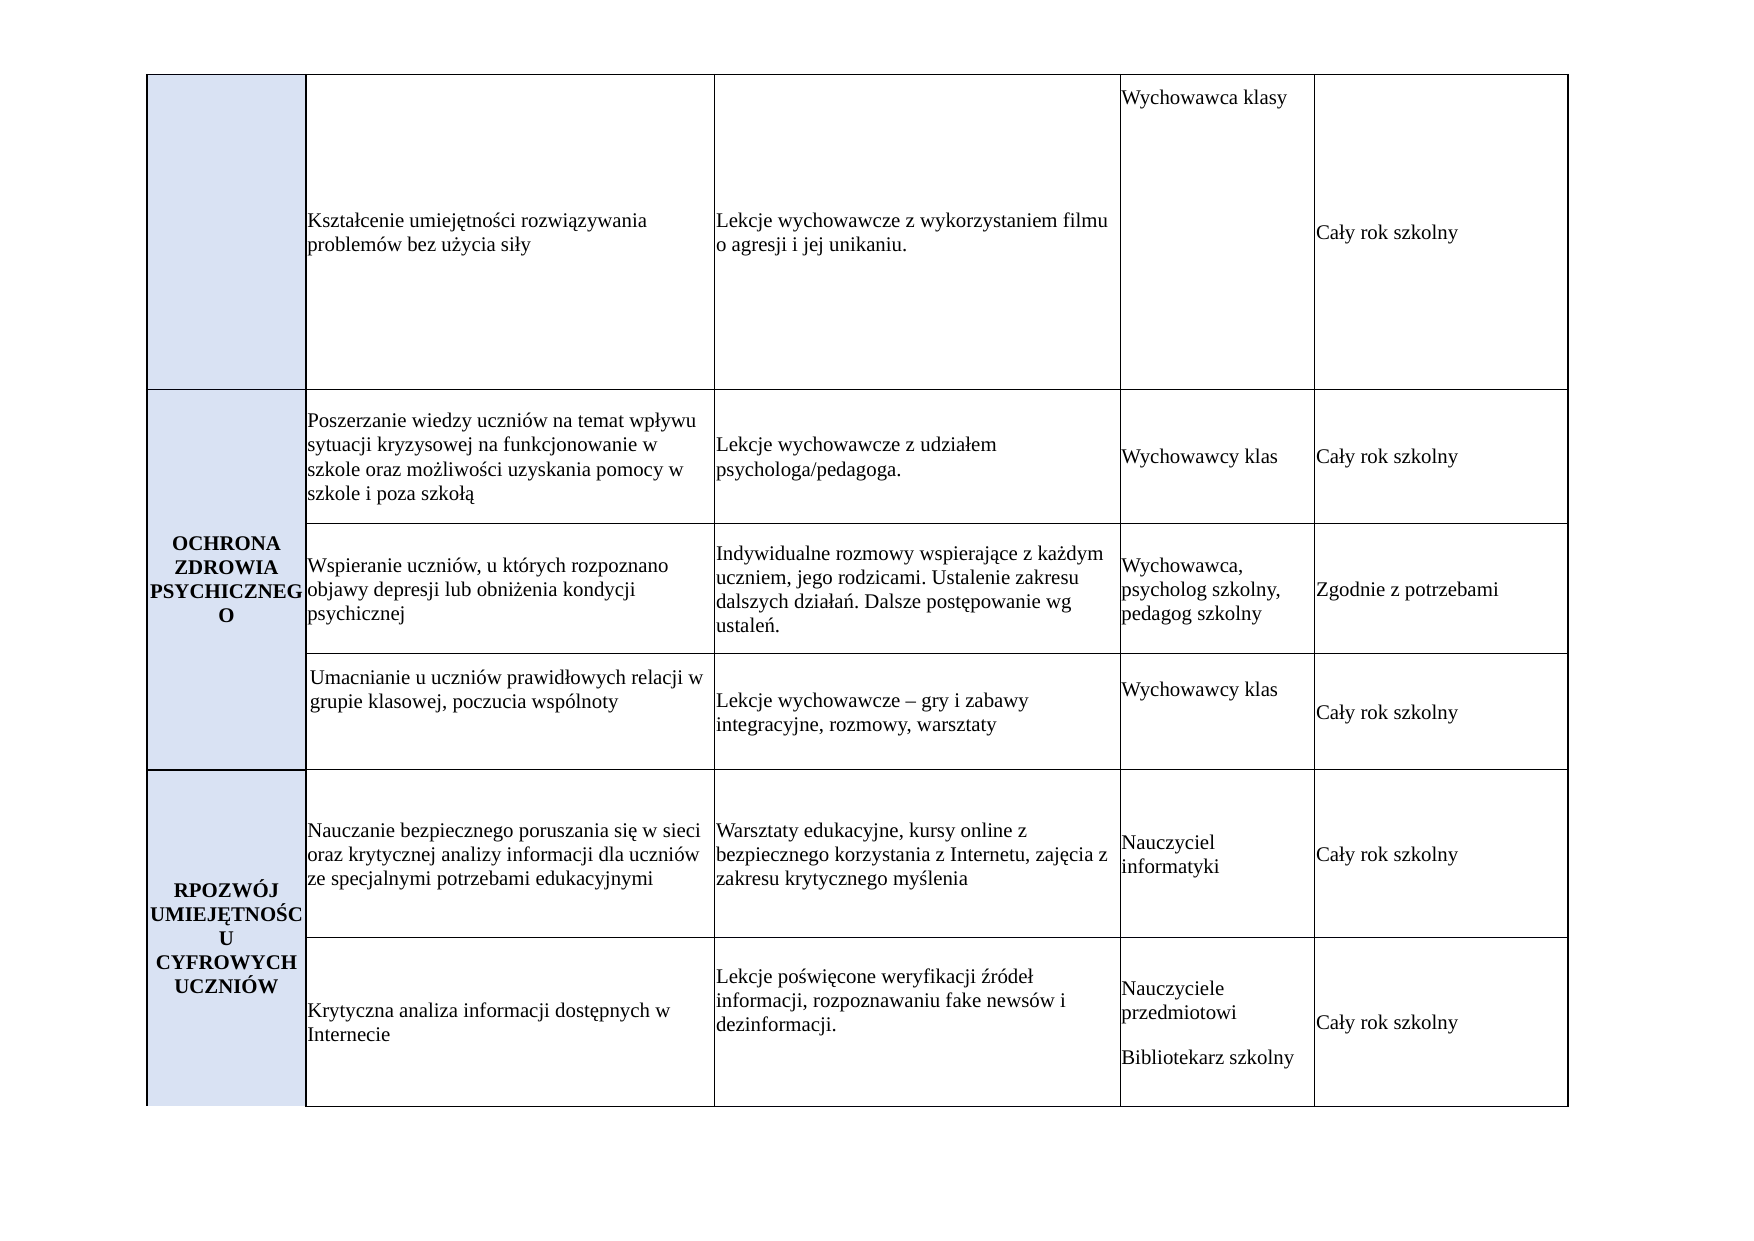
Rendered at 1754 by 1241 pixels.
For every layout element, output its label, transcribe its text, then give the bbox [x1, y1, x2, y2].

table_cell Wspieranie uczniów, u których rozpoznano objawy depresji lub obniżenia kondycji psychicznej [307, 524, 714, 653]
table_cell Warsztaty edukacyjne, kursy online z bezpiecznego korzystania z Internetu, zajęcia z zakresu krytycznego myślenia [715, 770, 1120, 937]
table_cell Cały rok szkolny [1315, 654, 1567, 769]
table_cell Krytyczna analiza informacji dostępnych w Internecie [307, 938, 714, 1106]
table_cell Umacnianie u uczniów prawidłowych relacji w grupie klasowej, poczucia wspólnoty [307, 654, 714, 769]
table_cell Lekcje poświęcone weryfikacji źródeł informacji, rozpoznawaniu fake newsów i dezinformacji. [715, 938, 1120, 1106]
table_cell Nauczanie bezpiecznego poruszania się w sieci oraz krytycznej analizy informacji dla uczniów ze specjalnymi potrzebami edukacyjnymi [307, 770, 714, 937]
table_cell Cały rok szkolny [1315, 390, 1567, 523]
table_cell Wychowawca klasy [1121, 75, 1314, 389]
table_cell RPOZWÓJ UMIEJĘTNOŚCU CYFROWYCH UCZNIÓW [148, 771, 305, 1106]
table_cell Lekcje wychowawcze z wykorzystaniem filmu o agresji i jej unikaniu. [715, 75, 1120, 389]
table_cell Wychowawcy klas [1121, 390, 1314, 523]
table_cell Indywidualne rozmowy wspierające z każdym uczniem, jego rodzicami. Ustalenie zakresu dalszych działań. Dalsze postępowanie wg ustaleń. [715, 524, 1120, 653]
table_cell Lekcje wychowawcze z udziałem psychologa/pedagoga. [715, 390, 1120, 523]
table_cell Cały rok szkolny [1315, 75, 1567, 389]
table_cell [148, 75, 305, 389]
table_cell Cały rok szkolny [1315, 770, 1567, 937]
table_cell Zgodnie z potrzebami [1315, 524, 1567, 653]
table_cell Kształcenie umiejętności rozwiązywania problemów bez użycia siły [307, 75, 714, 389]
table_cell Nauczyciele przedmiotowi Bibliotekarz szkolny [1121, 938, 1314, 1106]
table_cell Lekcje wychowawcze – gry i zabawy integracyjne, rozmowy, warsztaty [715, 654, 1120, 769]
table_cell Nauczyciel informatyki [1121, 770, 1314, 937]
table_cell Wychowawca, psycholog szkolny, pedagog szkolny [1121, 524, 1314, 653]
table_cell Wychowawcy klas [1121, 654, 1314, 769]
table_cell Poszerzanie wiedzy uczniów na temat wpływu sytuacji kryzysowej na funkcjonowanie w szkole oraz możliwości uzyskania pomocy w szkole i poza szkołą [307, 390, 714, 523]
table_cell Cały rok szkolny [1315, 938, 1567, 1106]
table_cell OCHRONA ZDROWIA PSYCHICZNEGO [148, 390, 305, 769]
